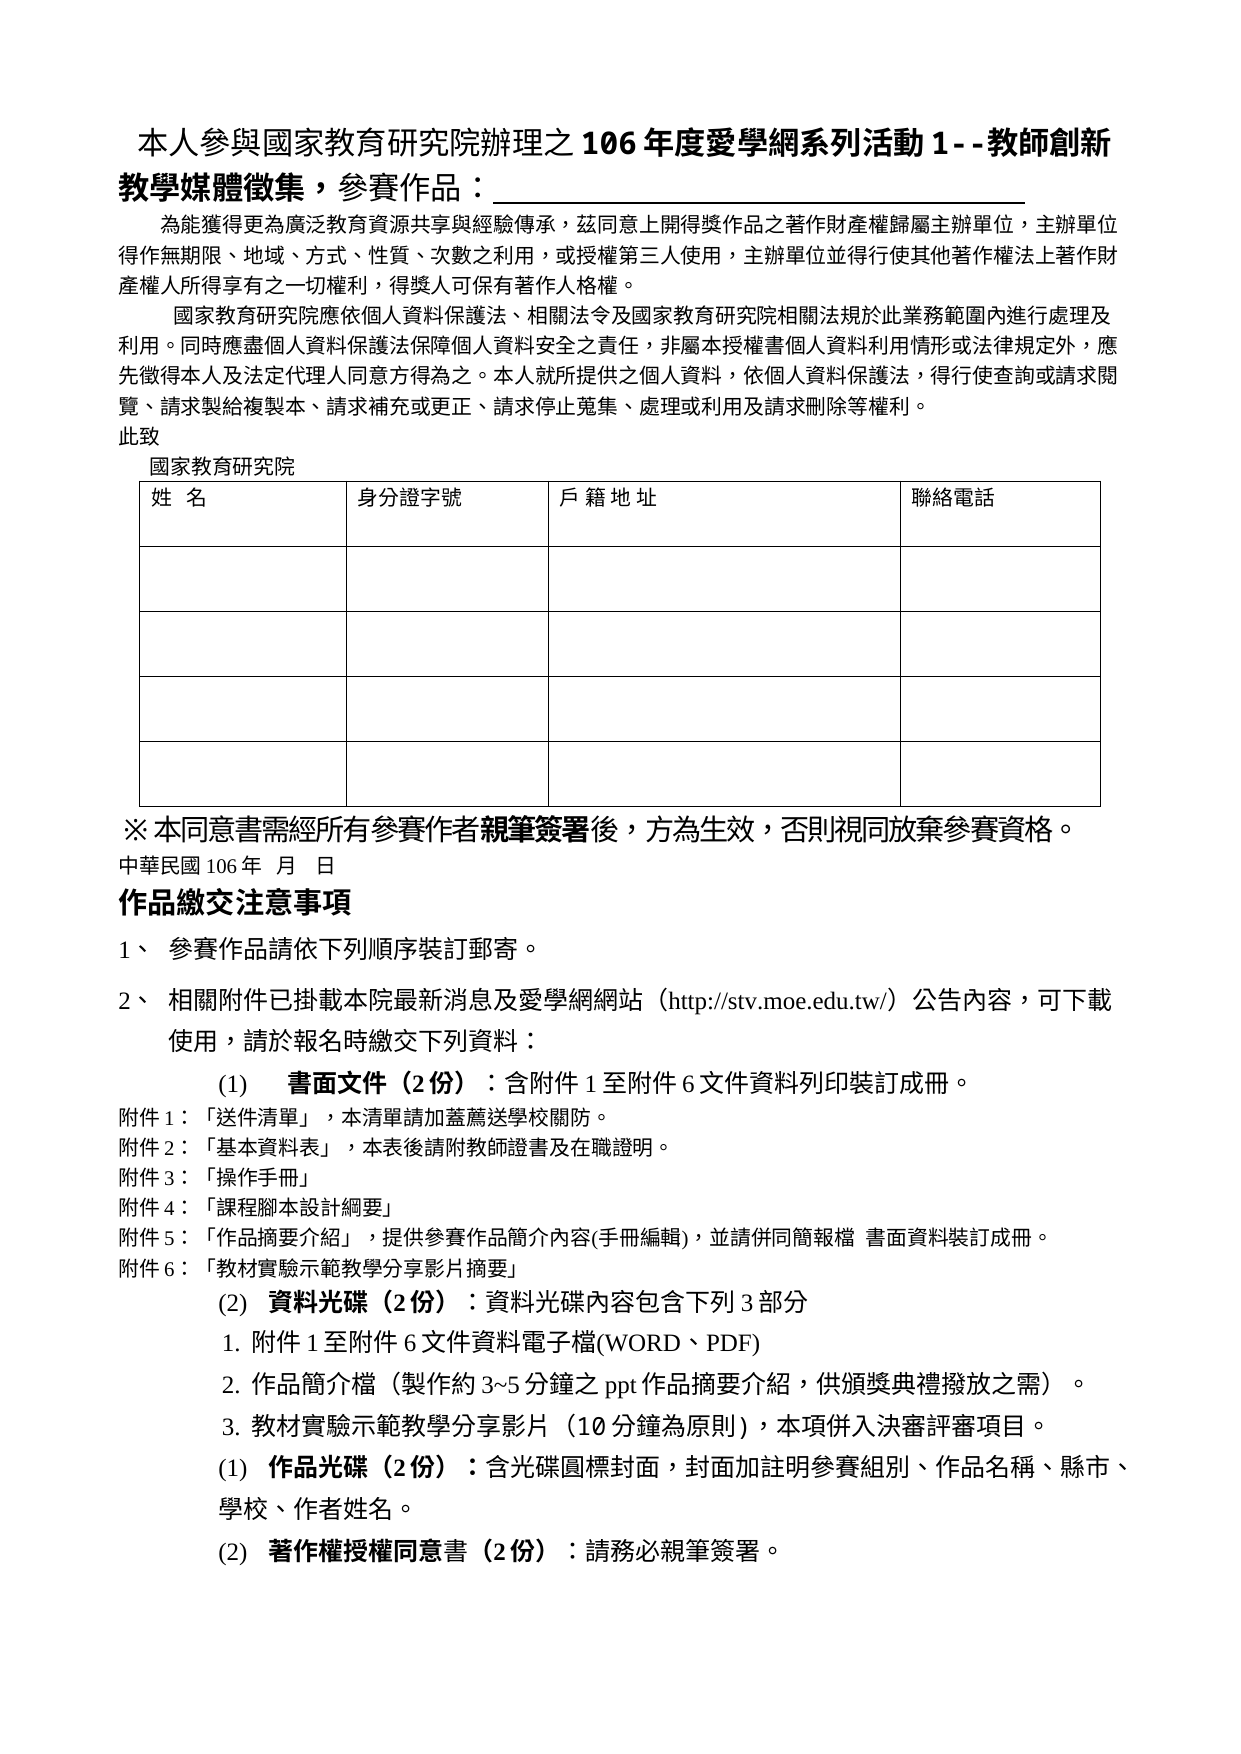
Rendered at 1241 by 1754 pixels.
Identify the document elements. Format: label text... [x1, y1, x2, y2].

table_cell [549, 547, 900, 611]
text 附件2：「基本資料表」，本表後請附教師證書及在職證明。 [118, 1131, 1122, 1161]
table_header 戶 籍 地 址 [549, 482, 900, 546]
list 資料光碟（2份）：資料光碟內容包含下列3部分 [218, 1282, 1122, 1318]
text 附件1：「送件清單」，本清單請加蓋薦送學校關防。 [118, 1101, 1122, 1131]
table_cell [549, 612, 900, 676]
table_cell [347, 547, 548, 611]
list 參賽作品請依下列順序裝訂郵寄。 [118, 932, 1122, 965]
table_header 聯絡電話 [901, 482, 1100, 546]
text 本人參與國家教育研究院辦理之106年度愛學網系列活動1--教師創新教學媒體徵集，參賽作品： [118, 118, 1122, 209]
table_cell [347, 677, 548, 741]
list 相關附件已掛載本院最新消息及愛學網網站（http://stv.moe.edu.tw/）公告內容，可下載使用，請於報名時繳交下列資料： [118, 976, 1122, 1059]
table_cell [140, 547, 346, 611]
text ※本同意書需經所有參賽作者親筆簽署後，方為生效，否則視同放棄參賽資格。 [118, 807, 1122, 849]
text 作品繳交注意事項 [118, 879, 1122, 922]
table_cell [549, 677, 900, 741]
list 作品光碟（2份）：含光碟圓標封面，封面加註明參賽組別、作品名稱、縣市、學校、作者姓名。 [218, 1443, 1122, 1527]
table_cell [140, 612, 346, 676]
table_cell [549, 742, 900, 806]
table_header 姓 名 [140, 482, 346, 546]
list 教材實驗示範教學分享影片（10分鐘為原則)，本項併入決審評審項目。 [222, 1402, 1072, 1443]
table_cell [140, 677, 346, 741]
text 中華民國106年 月 日 [118, 849, 1122, 879]
text 附件6：「教材實驗示範教學分享影片摘要」 [118, 1252, 1122, 1282]
text 國家教育研究院應依個人資料保護法、相關法令及國家教育研究院相關法規於此業務範圍內進行處理及利用。同時應盡個人資料保護法保障個人資料安全之責任，非屬本授權書個人資料利用情形或法律規定外，應先徵得本人及法定代理人同意方得為之。本人就所提供之個人資料，依個人資料保護法，得行使查詢或請求閱覽、請求製給複製本、請求補充或更正、請求停止蒐集、處理或利用及請求刪除等權利。 [118, 299, 1122, 420]
table_cell [901, 612, 1100, 676]
table_cell [347, 612, 548, 676]
text 為能獲得更為廣泛教育資源共享與經驗傳承，茲同意上開得獎作品之著作財產權歸屬主辦單位，主辦單位得作無期限、地域、方式、性質、次數之利用，或授權第三人使用，主辦單位並得行使其他著作權法上著作財產權人所得享有之一切權利，得獎人可保有著作人格權。 [118, 209, 1122, 299]
table_cell [901, 677, 1100, 741]
list 作品簡介檔（製作約3~5分鐘之ppt作品摘要介紹，供頒獎典禮撥放之需）。 [222, 1360, 1116, 1402]
list 書面文件（2份）：含附件1至附件6文件資料列印裝訂成冊。 [218, 1059, 1122, 1101]
text 附件5：「作品摘要介紹」，提供參賽作品簡介內容(手冊編輯)，並請併同簡報檔 書面資料裝訂成冊。 [118, 1222, 1122, 1252]
text 此致 [118, 420, 1122, 450]
list 附件1至附件6文件資料電子檔(WORD、PDF) [222, 1318, 1072, 1360]
table_cell [901, 742, 1100, 806]
text 國家教育研究院 [118, 450, 1122, 481]
list 著作權授權同意書（2份）：請務必親筆簽署。 [218, 1527, 1122, 1568]
table_cell [901, 547, 1100, 611]
text 附件4：「課程腳本設計綱要」 [118, 1191, 1122, 1222]
text 附件3：「操作手冊」 [118, 1161, 1122, 1191]
table_cell [347, 742, 548, 806]
table_cell [140, 742, 346, 806]
table_header 身分證字號 [347, 482, 548, 546]
